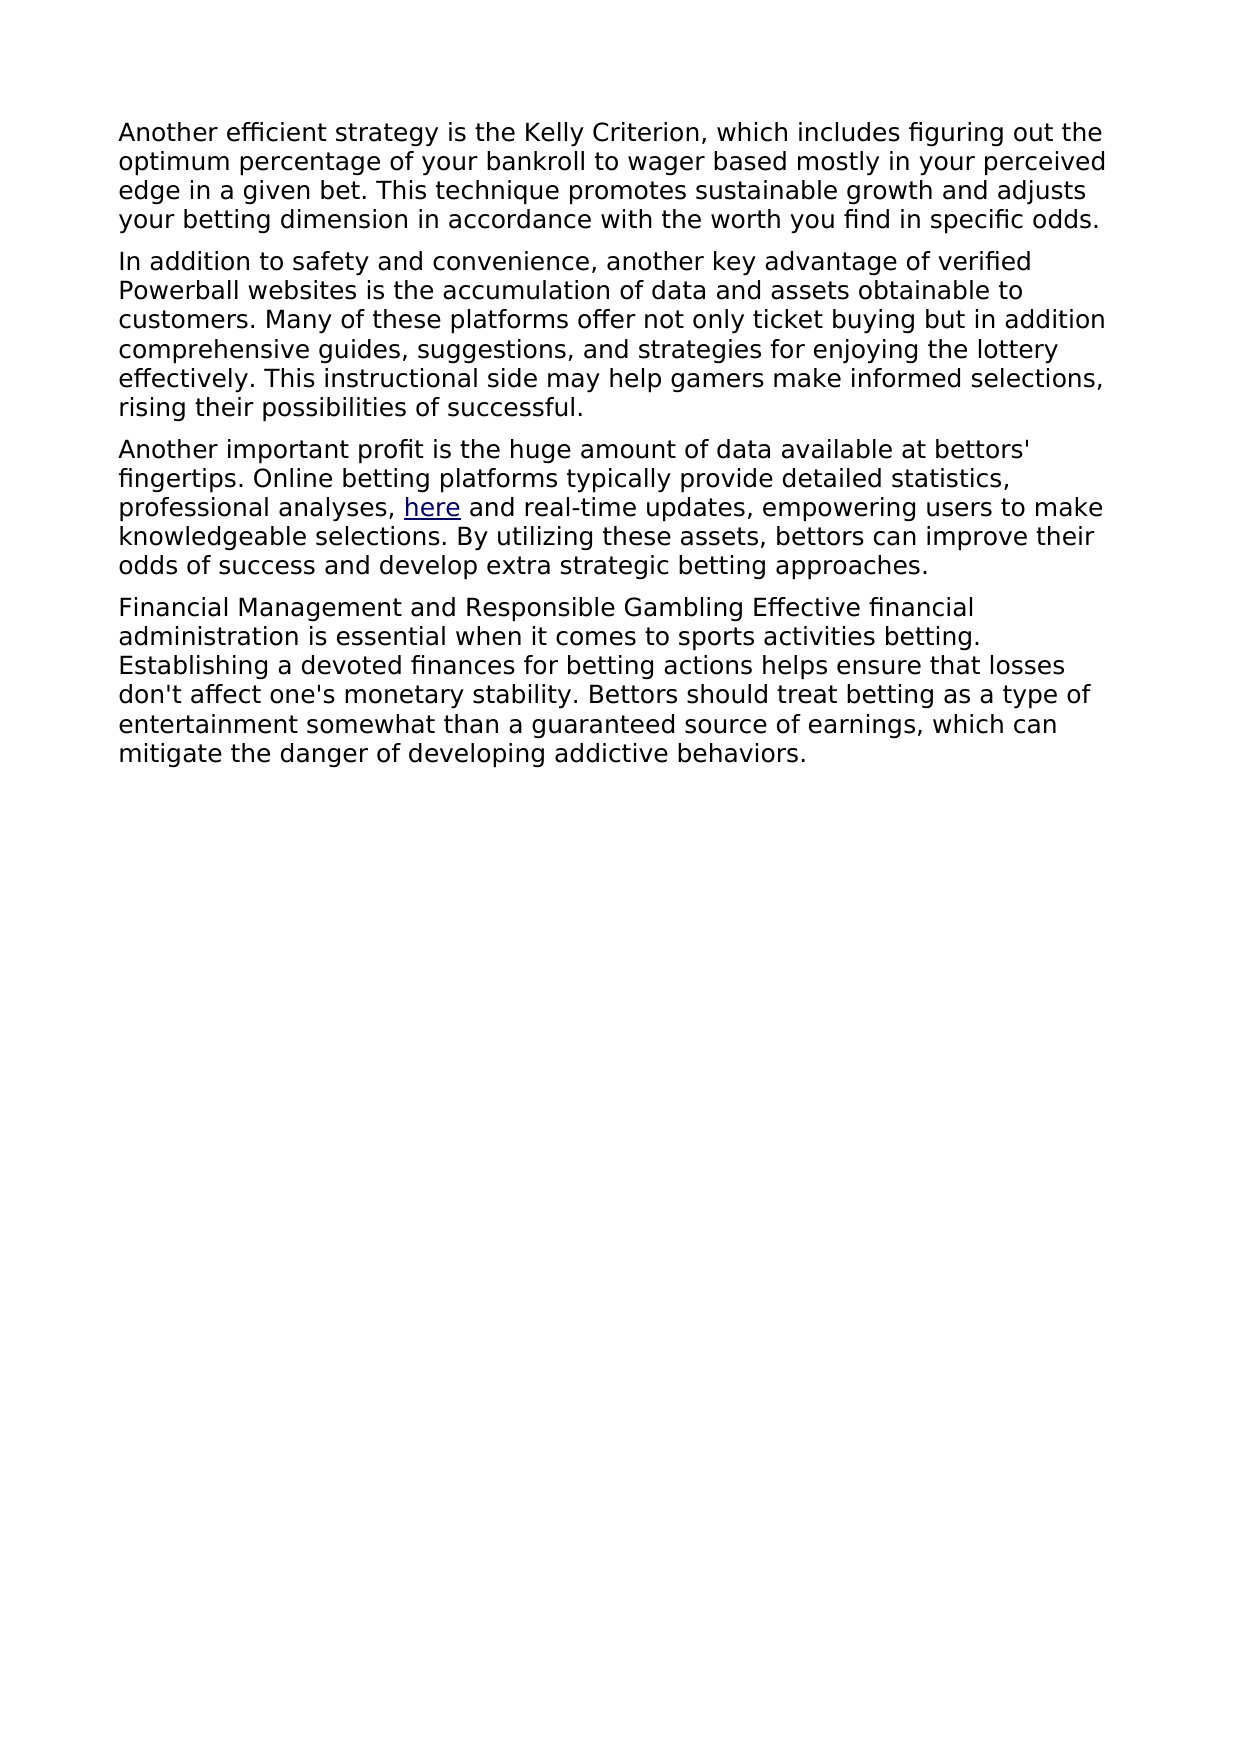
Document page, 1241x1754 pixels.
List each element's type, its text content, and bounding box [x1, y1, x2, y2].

text In addition to safety and convenience, another key advantage of verified Powerball websites is the accumulation of data and assets obtainable to customers. Many of these platforms offer not only ticket buying but in addition comprehensive guides, suggestions, and strategies for enjoying the lottery effectively. This instructional side may help gamers make informed selections, rising their possibilities of successful. [118, 247, 1122, 422]
text Financial Management and Responsible Gambling Effective financial administration is essential when it comes to sports activities betting. Establishing a devoted finances for betting actions helps ensure that losses don't affect one's monetary stability. Bettors should treat betting as a type of entertainment somewhat than a guaranteed source of earnings, which can mitigate the danger of developing addictive behaviors. [118, 593, 1122, 768]
text Another efficient strategy is the Kelly Criterion, which includes figuring out the optimum percentage of your bankroll to wager based mostly in your perceived edge in a given bet. This technique promotes sustainable growth and adjusts your betting dimension in accordance with the worth you find in specific odds. [118, 118, 1122, 235]
text Another important profit is the huge amount of data available at bettors' fingertips. Online betting platforms typically provide detailed statistics, professional analyses, here and real-time updates, empowering users to make knowledgeable selections. By utilizing these assets, bettors can improve their odds of success and develop extra strategic betting approaches. [118, 435, 1122, 581]
